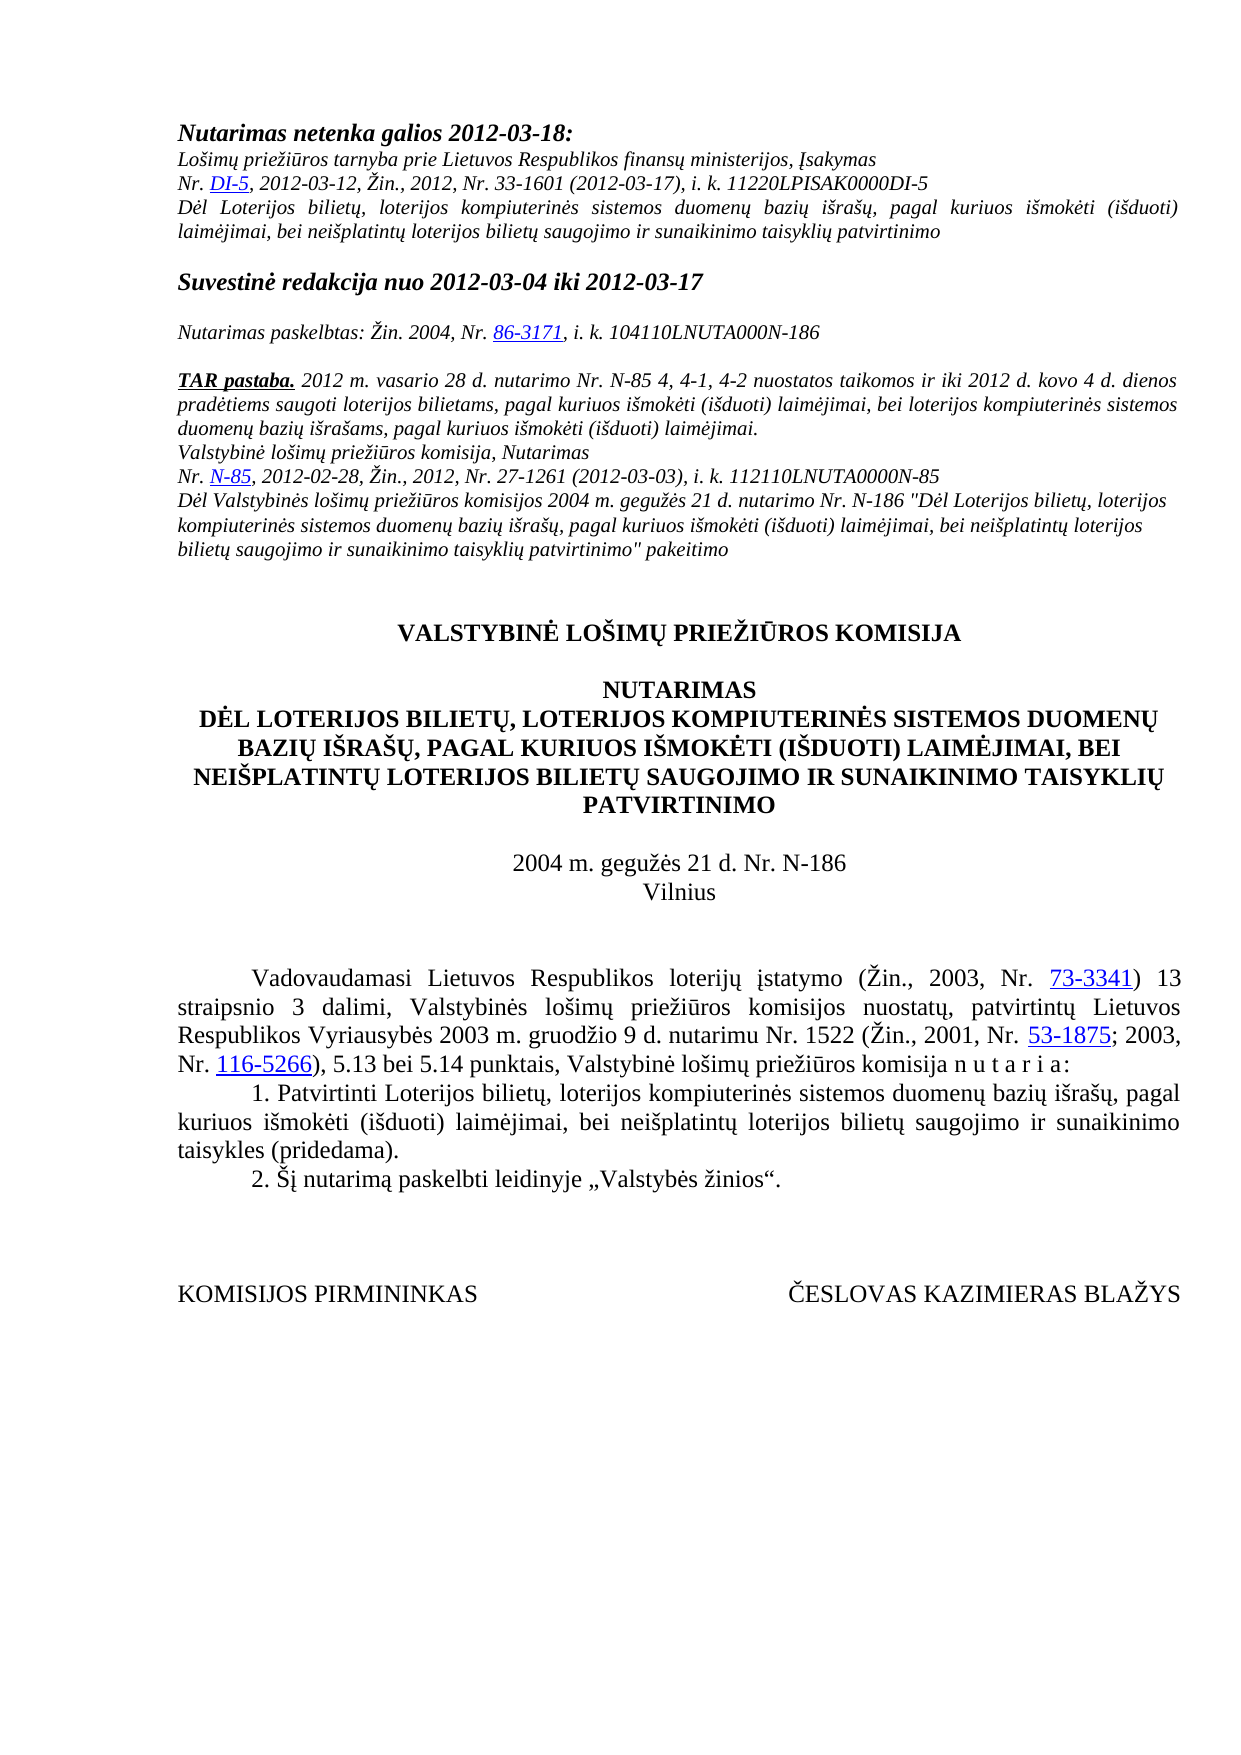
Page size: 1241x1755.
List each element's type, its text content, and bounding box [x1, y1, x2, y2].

text 2004 m. gegužės 21 d. Nr. N-186 [177, 848, 1181, 877]
text Dėl Loterijos bilietų, loterijos kompiuterinės sistemos duomenų bazių išrašų, pagal kuriuos išmokėti (išduoti) laimėjimai, bei neišplatintų loterijos bilietų saugojimo ir sunaikinimo taisyklių patvirtinimo [177, 195, 1181, 243]
text Lošimų priežiūros tarnyba prie Lietuvos Respublikos finansų ministerijos, Įsakymas [177, 147, 1181, 171]
text Nr. N-85, 2012-02-28, Žin., 2012, Nr. 27-1261 (2012-03-03), i. k. 112110LNUTA0000N-85 [177, 464, 1181, 488]
text Nutarimas paskelbtas: Žin. 2004, Nr. 86-3171, i. k. 104110LNUTA000N-186 [177, 320, 1181, 344]
text DĖL LOTERIJOS BILIETŲ, LOTERIJOS KOMPIUTERINĖS SISTEMOS DUOMENŲ BAZIŲ IŠRAŠŲ, PAGAL KURIUOS IŠMOKĖTI (IŠDUOTI) LAIMĖJIMAI, BEI NEIŠPLATINTŲ LOTERIJOS BILIETŲ SAUGOJIMO IR SUNAIKINIMO TAISYKLIŲ PATVIRTINIMO [177, 704, 1181, 819]
text NUTARIMAS [177, 676, 1181, 704]
text Vilnius [177, 877, 1181, 906]
text Dėl Valstybinės lošimų priežiūros komisijos 2004 m. gegužės 21 d. nutarimo Nr. N-186 "Dėl Loterijos bilietų, loterijos kompiuterinės sistemos duomenų bazių išrašų, pagal kuriuos išmokėti (išduoti) laimėjimai, bei neišplatintų loterijos bilietų saugojimo ir sunaikinimo taisyklių patvirtinimo" pakeitimo [177, 488, 1181, 561]
text Nutarimas netenka galios 2012-03-18: [177, 118, 1181, 147]
text 2. Šį nutarimą paskelbti leidinyje „Valstybės žinios“. [177, 1164, 1181, 1193]
text Valstybinė lošimų priežiūros komisija, Nutarimas [177, 440, 1181, 464]
text Suvestinė redakcija nuo 2012-03-04 iki 2012-03-17 [177, 267, 1181, 296]
text TAR pastaba. 2012 m. vasario 28 d. nutarimo Nr. N-85 4, 4-1, 4-2 nuostatos taikomos ir iki 2012 d. kovo 4 d. dienos pradėtiems saugoti loterijos bilietams, pagal kuriuos išmokėti (išduoti) laimėjimai, bei loterijos kompiuterinės sistemos duomenų bazių išrašams, pagal kuriuos išmokėti (išduoti) laimėjimai. [177, 368, 1181, 440]
text Komisijos pirmininkas Česlovas Kazimieras Blažys [177, 1279, 1181, 1308]
text 1. Patvirtinti Loterijos bilietų, loterijos kompiuterinės sistemos duomenų bazių išrašų, pagal kuriuos išmokėti (išduoti) laimėjimai, bei neišplatintų loterijos bilietų saugojimo ir sunaikinimo taisykles (pridedama). [177, 1078, 1181, 1164]
text VALSTYBINĖ LOŠIMŲ PRIEŽIŪROS KOMISIJA [177, 618, 1181, 647]
text Nr. DI-5, 2012-03-12, Žin., 2012, Nr. 33-1601 (2012-03-17), i. k. 11220LPISAK0000DI-5 [177, 171, 1181, 195]
text Vadovaudamasi Lietuvos Respublikos loterijų įstatymo (Žin., 2003, Nr. 73-3341) 13 straipsnio 3 dalimi, Valstybinės lošimų priežiūros komisijos nuostatų, patvirtintų Lietuvos Respublikos Vyriausybės 2003 m. gruodžio 9 d. nutarimu Nr. 1522 (Žin., 2001, Nr. 53-1875; 2003, Nr. 116-5266), 5.13 bei 5.14 punktais, Valstybinė lošimų priežiūros komisija nutaria: [177, 963, 1181, 1078]
